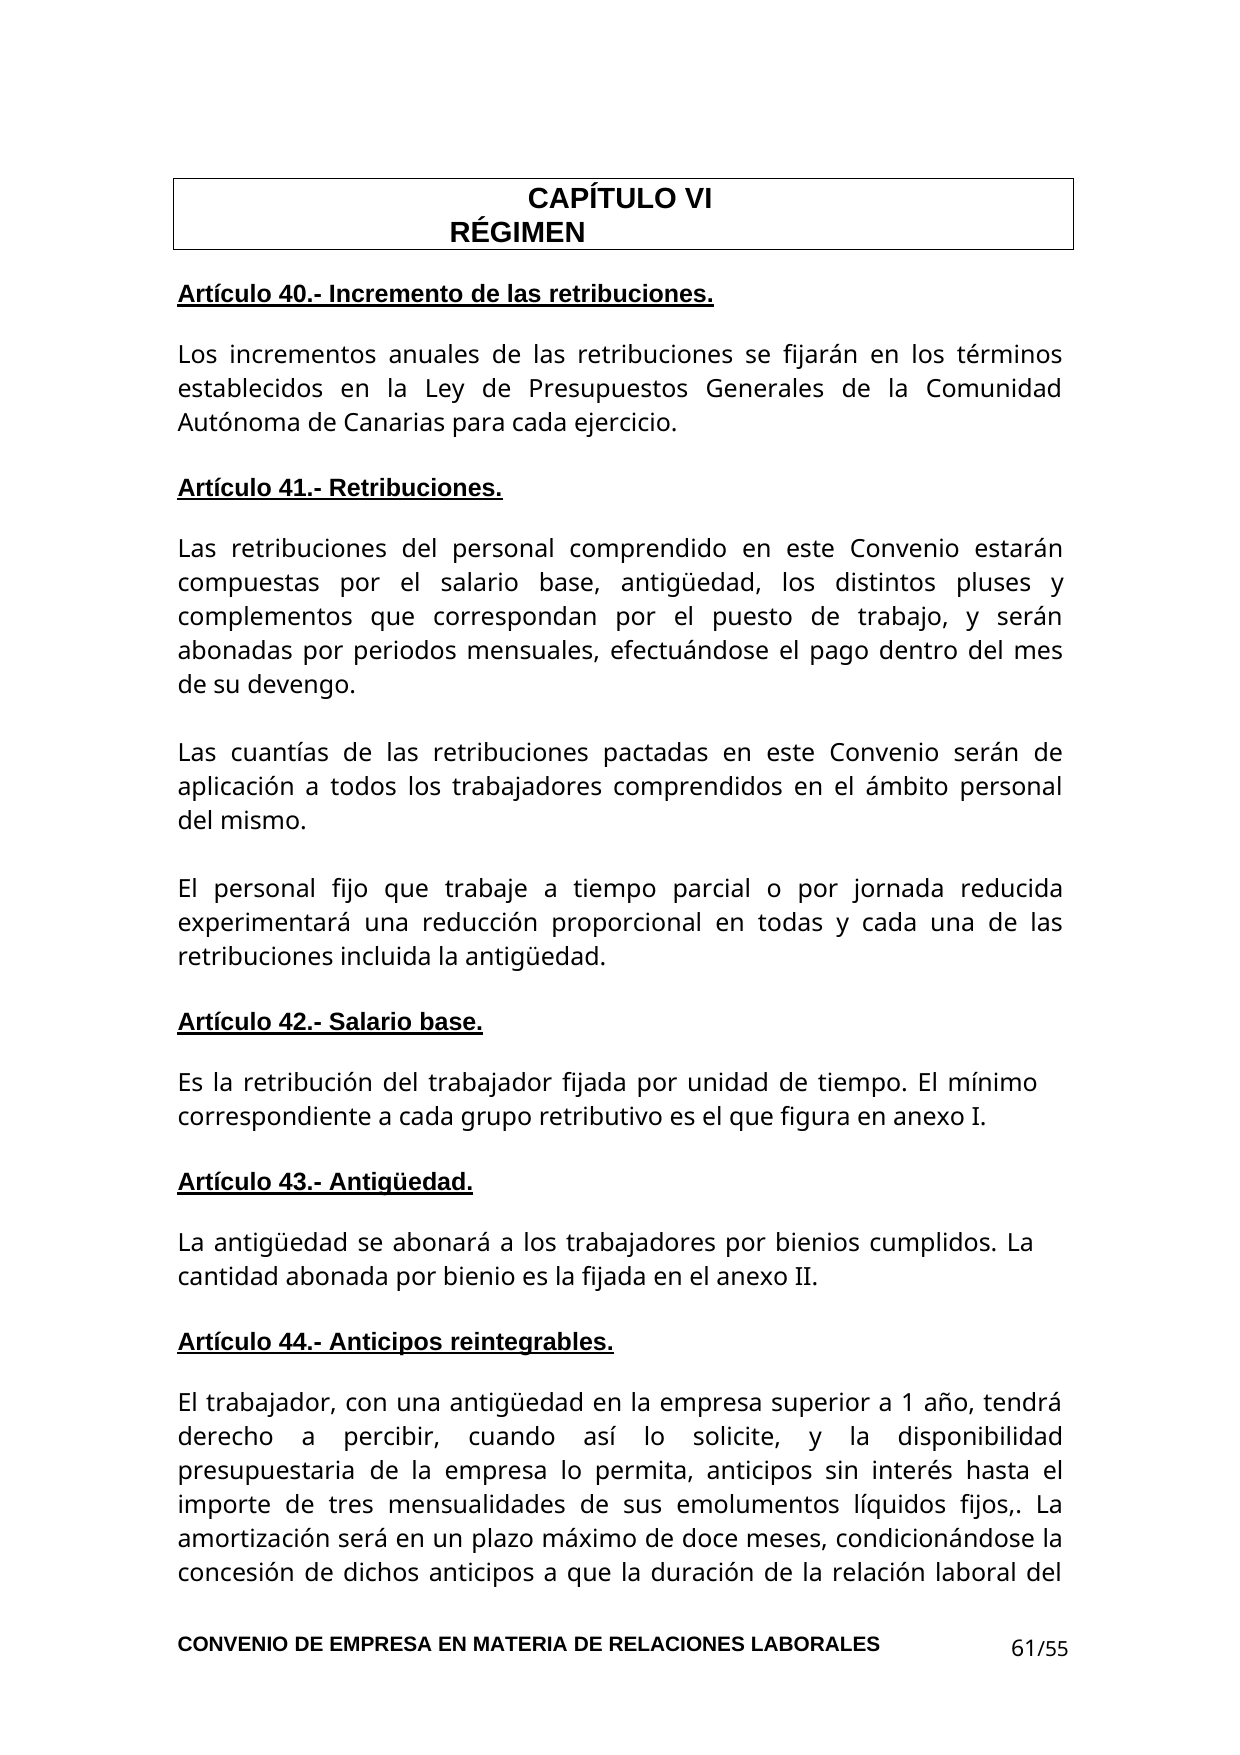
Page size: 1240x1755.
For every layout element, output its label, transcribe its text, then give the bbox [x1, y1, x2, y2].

subtitle Artículo 42.- Salario base. [177, 1007, 1089, 1036]
subtitle Artículo 44.- Anticipos reintegrables. [177, 1327, 1089, 1356]
text El personal fijo que trabaje a tiempo parcial o por jornada reducida experimentará una reducción proporcional en todas y cada una de las retribuciones incluida la antigüedad. [177, 871, 1063, 973]
subtitle Artículo 40.- Incremento de las retribuciones. [177, 279, 1089, 308]
text CAPÍTULO VI RÉGIMEN RETRIBUTIVO [449, 181, 791, 249]
text La antigüedad se abonará a los trabajadores por bienios cumplidos. La cantidad abonada por bienio es la fijada en el anexo II. [177, 1224, 1063, 1293]
subtitle Artículo 41.- Retribuciones. [177, 473, 1089, 502]
text El trabajador, con una antigüedad en la empresa superior a 1 año, tendrá derecho a percibir, cuando así lo solicite, y la disponibilidad presupuestaria de la empresa lo permita, anticipos sin interés hasta el importe de tres mensualidades de sus emolumentos líquidos fijos,. La amortización será en un plazo máximo de doce meses, condicionándose la concesión de dichos anticipos a que la duración de la relación laboral del [177, 1384, 1063, 1588]
text Las cuantías de las retribuciones pactadas en este Convenio serán de aplicación a todos los trabajadores comprendidos en el ámbito personal del mismo. [177, 734, 1063, 837]
text Las retribuciones del personal comprendido en este Convenio estarán compuestas por el salario base, antigüedad, los distintos pluses y complementos que correspondan por el puesto de trabajo, y serán abonadas por periodos mensuales, efectuándose el pago dentro del mes de su devengo. [177, 530, 1063, 701]
subtitle Artículo 43.- Antigüedad. [177, 1167, 1089, 1196]
text Es la retribución del trabajador fijada por unidad de tiempo. El mínimo correspondiente a cada grupo retributivo es el que figura en anexo I. [177, 1065, 1089, 1133]
text Los incrementos anuales de las retribuciones se fijarán en los términos establecidos en la Ley de Presupuestos Generales de la Comunidad Autónoma de Canarias para cada ejercicio. [177, 336, 1063, 439]
